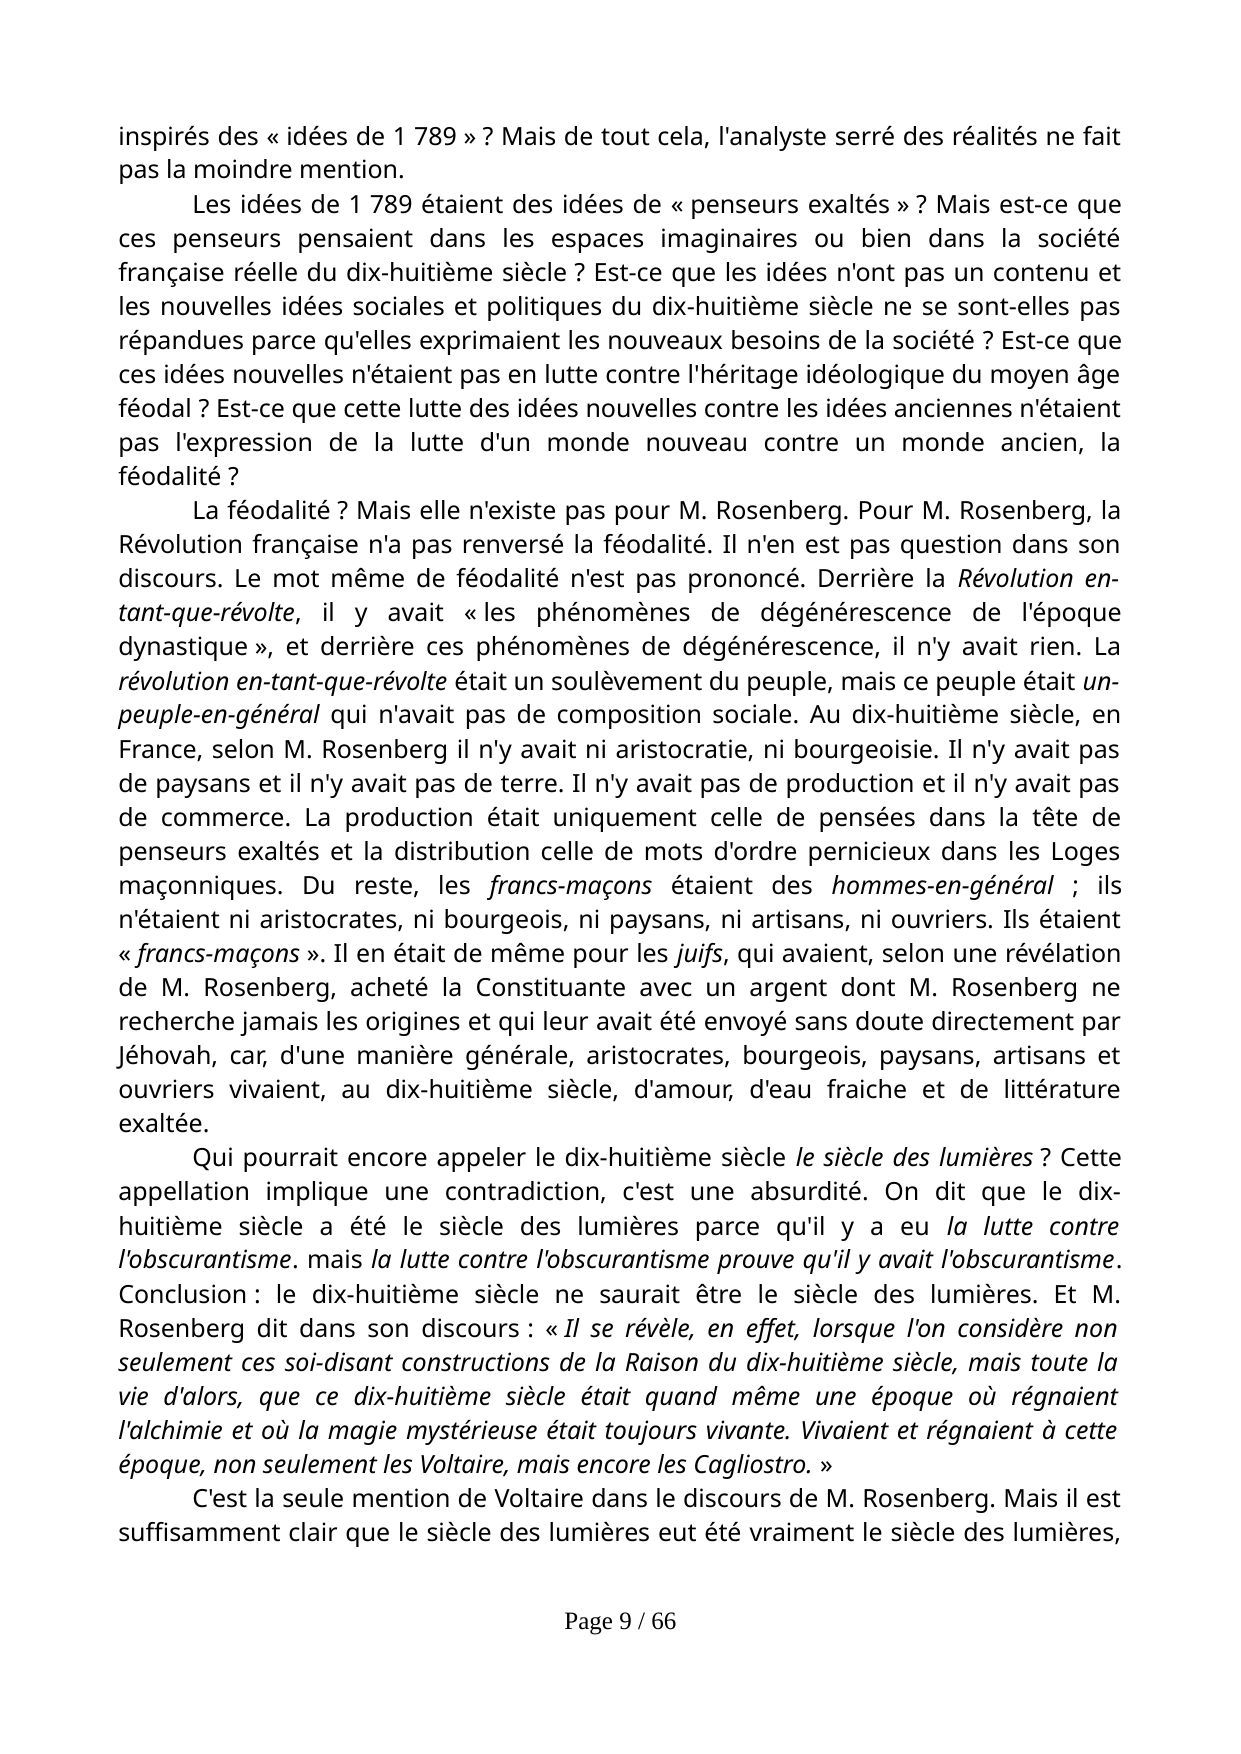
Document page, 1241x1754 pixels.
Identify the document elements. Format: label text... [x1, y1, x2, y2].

text La féodalité ? Mais elle n'existe pas pour M. Rosenberg. Pour M. Rosenberg, la Révolution française n'a pas renversé la féodalité. Il n'en est pas question dans son discours. Le mot même de féodalité n'est pas prononcé. Derrière la Révolution en-tant-que-révolte, il y avait « les phénomènes de dégénérescence de l'époque dynastique », et derrière ces phénomènes de dégénérescence, il n'y avait rien. La révolution en-tant-que-révolte était un soulèvement du peuple, mais ce peuple était un-peuple-en-général qui n'avait pas de composition sociale. Au dix-huitième siècle, en France, selon M. Rosenberg il n'y avait ni aristocratie, ni bourgeoisie. Il n'y avait pas de paysans et il n'y avait pas de terre. Il n'y avait pas de production et il n'y avait pas de commerce. La production était uniquement celle de pensées dans la tête de penseurs exaltés et la distribution celle de mots d'ordre pernicieux dans les Loges maçonniques. Du reste, les francs-maçons étaient des hommes-en-général ; ils n'étaient ni aristocrates, ni bourgeois, ni paysans, ni artisans, ni ouvriers. Ils étaient « francs-maçons ». Il en était de même pour les juifs, qui avaient, selon une révélation de M. Rosenberg, acheté la Constituante avec un argent dont M. Rosenberg ne recherche jamais les origines et qui leur avait été envoyé sans doute directement par Jéhovah, car, d'une manière générale, aristocrates, bourgeois, paysans, artisans et ouvriers vivaient, au dix-huitième siècle, d'amour, d'eau fraiche et de littérature exaltée. [118, 493, 1122, 1140]
text C'est la seule mention de Voltaire dans le discours de M. Rosenberg. Mais il est suffisamment clair que le siècle des lumières eut été vraiment le siècle des lumières, [118, 1481, 1122, 1549]
text Qui pourrait encore appeler le dix-huitième siècle le siècle des lumières ? Cette appellation implique une contradiction, c'est une absurdité. On dit que le dix-huitième siècle a été le siècle des lumières parce qu'il y a eu la lutte contre l'obscurantisme. mais la lutte contre l'obscurantisme prouve qu'il y avait l'obscurantisme. Conclusion : le dix-huitième siècle ne saurait être le siècle des lumières. Et M. Rosenberg dit dans son discours : « Il se révèle, en effet, lorsque l'on considère non seulement ces soi-disant constructions de la Raison du dix-huitième siècle, mais toute la vie d'alors, que ce dix-huitième siècle était quand même une époque où régnaient l'alchimie et où la magie mystérieuse était toujours vivante. Vivaient et régnaient à cette époque, non seulement les Voltaire, mais encore les Cagliostro. » [118, 1140, 1122, 1481]
text inspirés des « idées de 1 789 » ? Mais de tout cela, l'analyste serré des réalités ne fait pas la moindre mention. [118, 118, 1122, 186]
text Les idées de 1 789 étaient des idées de « penseurs exaltés » ? Mais est-ce que ces penseurs pensaient dans les espaces imaginaires ou bien dans la société française réelle du dix-huitième siècle ? Est-ce que les idées n'ont pas un contenu et les nouvelles idées sociales et politiques du dix-huitième siècle ne se sont-elles pas répandues parce qu'elles exprimaient les nouveaux besoins de la société ? Est-ce que ces idées nouvelles n'étaient pas en lutte contre l'héritage idéologique du moyen âge féodal ? Est-ce que cette lutte des idées nouvelles contre les idées anciennes n'étaient pas l'expression de la lutte d'un monde nouveau contre un monde ancien, la féodalité ? [118, 186, 1122, 493]
